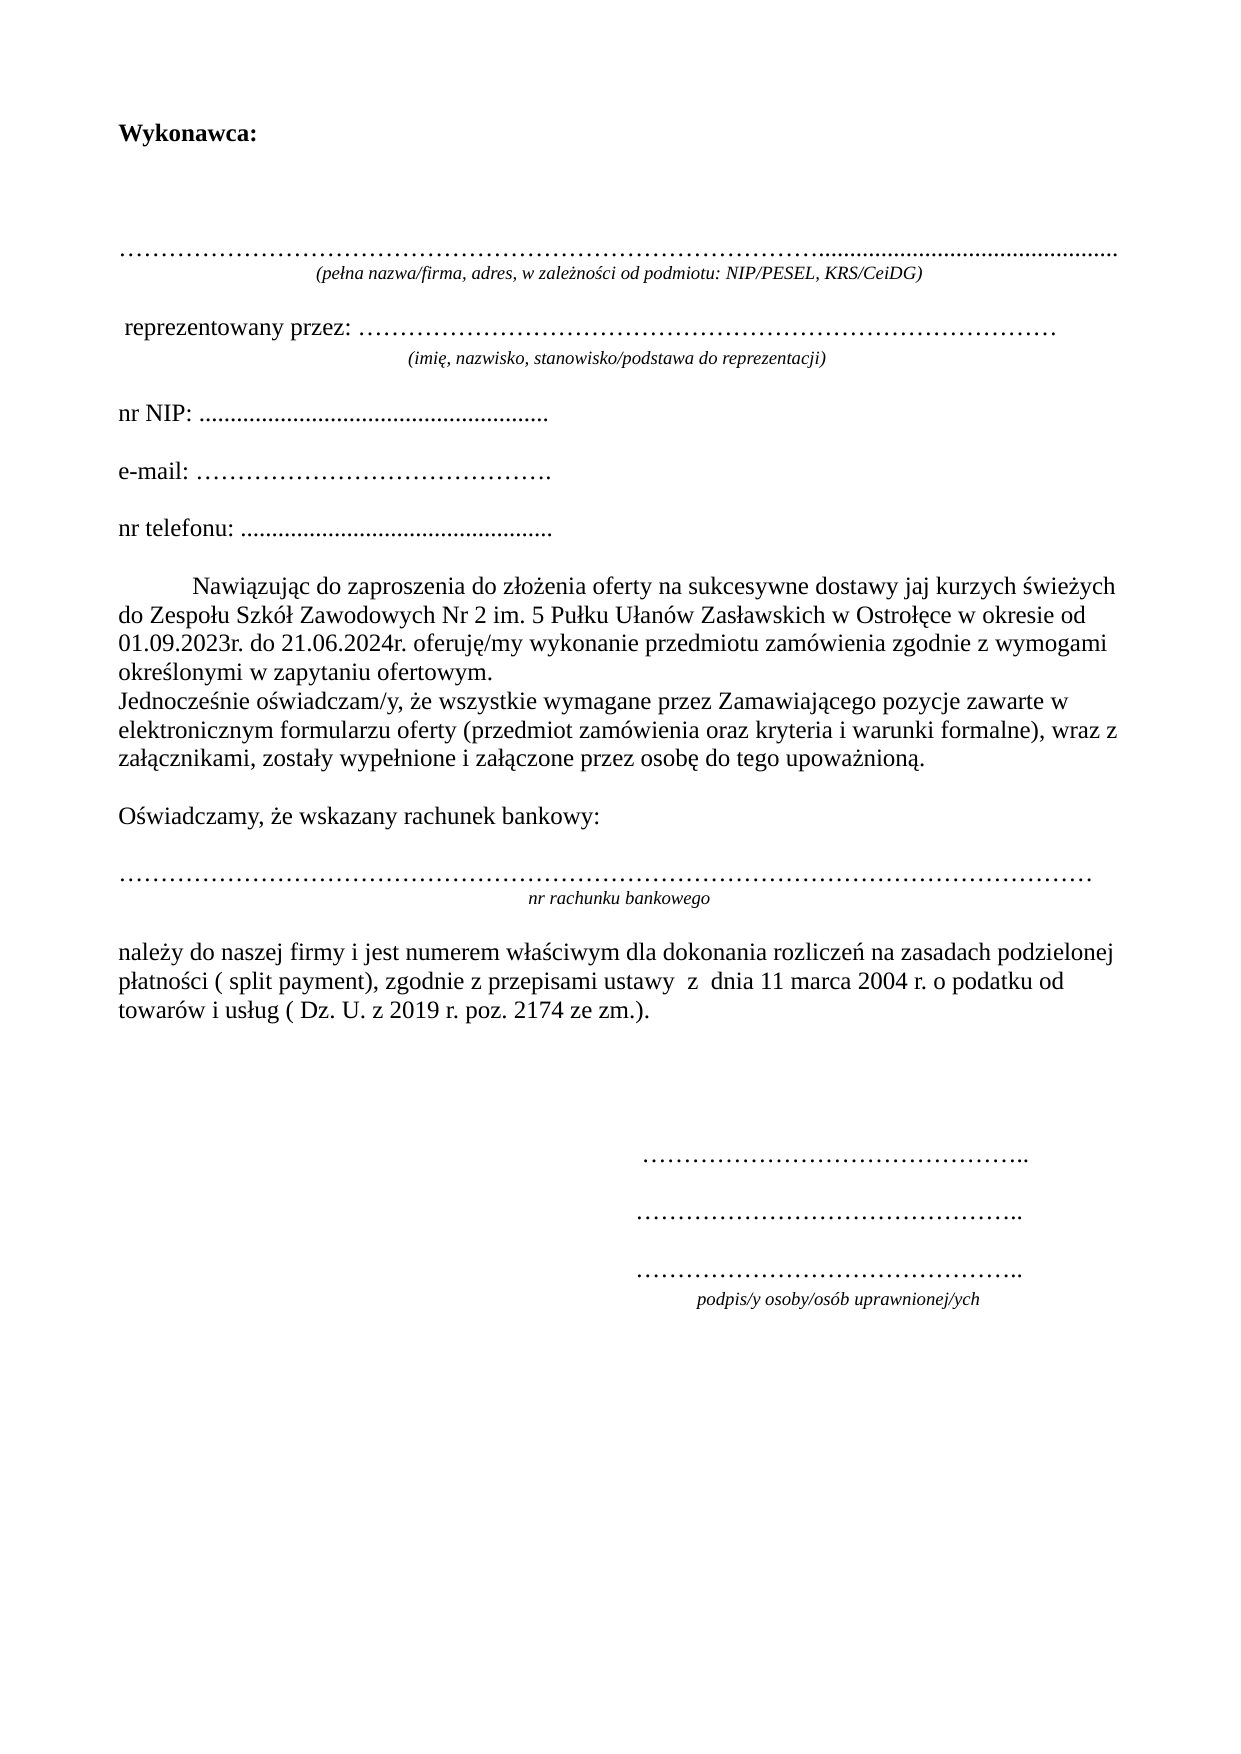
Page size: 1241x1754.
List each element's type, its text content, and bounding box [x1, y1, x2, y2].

text reprezentowany przez: ………………………………………………………………………… [118, 312, 1122, 341]
text ……………………………………….. [118, 1254, 1122, 1282]
text Wykonawca: [118, 118, 1122, 147]
text nr rachunku bankowego [118, 887, 1122, 909]
text ……………………………………………………………………………………………………… [118, 858, 1122, 887]
text należy do naszej firmy i jest numerem właściwym dla dokonania rozliczeń na zasadach podzielonej płatności ( split payment), zgodnie z przepisami ustawy z dnia 11 marca 2004 r. o podatku od towarów i usług ( Dz. U. z 2019 r. poz. 2174 ze zm.). [118, 937, 1122, 1024]
text nr NIP: ........................................................ [118, 398, 1122, 427]
text ……………………………………….. [118, 1196, 1122, 1225]
text podpis/y osoby/osób uprawnionej/ych [118, 1282, 1122, 1311]
text ……………………………………….. [118, 1139, 1122, 1167]
text (imię, nazwisko, stanowisko/podstawa do reprezentacji) [118, 341, 1122, 370]
text Jednocześnie oświadczam/y, że wszystkie wymagane przez Zamawiającego pozycje zawarte w elektronicznym formularzu oferty (przedmiot zamówienia oraz kryteria i warunki formalne), wraz z załącznikami, zostały wypełnione i załączone przez osobę do tego upoważnioną. [118, 686, 1122, 772]
text Nawiązując do zaproszenia do złożenia oferty na sukcesywne dostawy jaj kurzych świeżych do Zespołu Szkół Zawodowych Nr 2 im. 5 Pułku Ułanów Zasławskich w Ostrołęce w okresie od 01.09.2023r. do 21.06.2024r. oferuję/my wykonanie przedmiotu zamówienia zgodnie z wymogami określonymi w zapytaniu ofertowym. [118, 571, 1122, 686]
text Oświadczamy, że wskazany rachunek bankowy: [118, 801, 1122, 830]
text (pełna nazwa/firma, adres, w zależności od podmiotu: NIP/PESEL, KRS/CeiDG) [118, 262, 1122, 283]
text nr telefonu: .................................................. [118, 513, 1122, 542]
text …………………………………………………………………………................................................ [118, 233, 1122, 262]
text e-mail: ……………………………………. [118, 456, 1122, 485]
